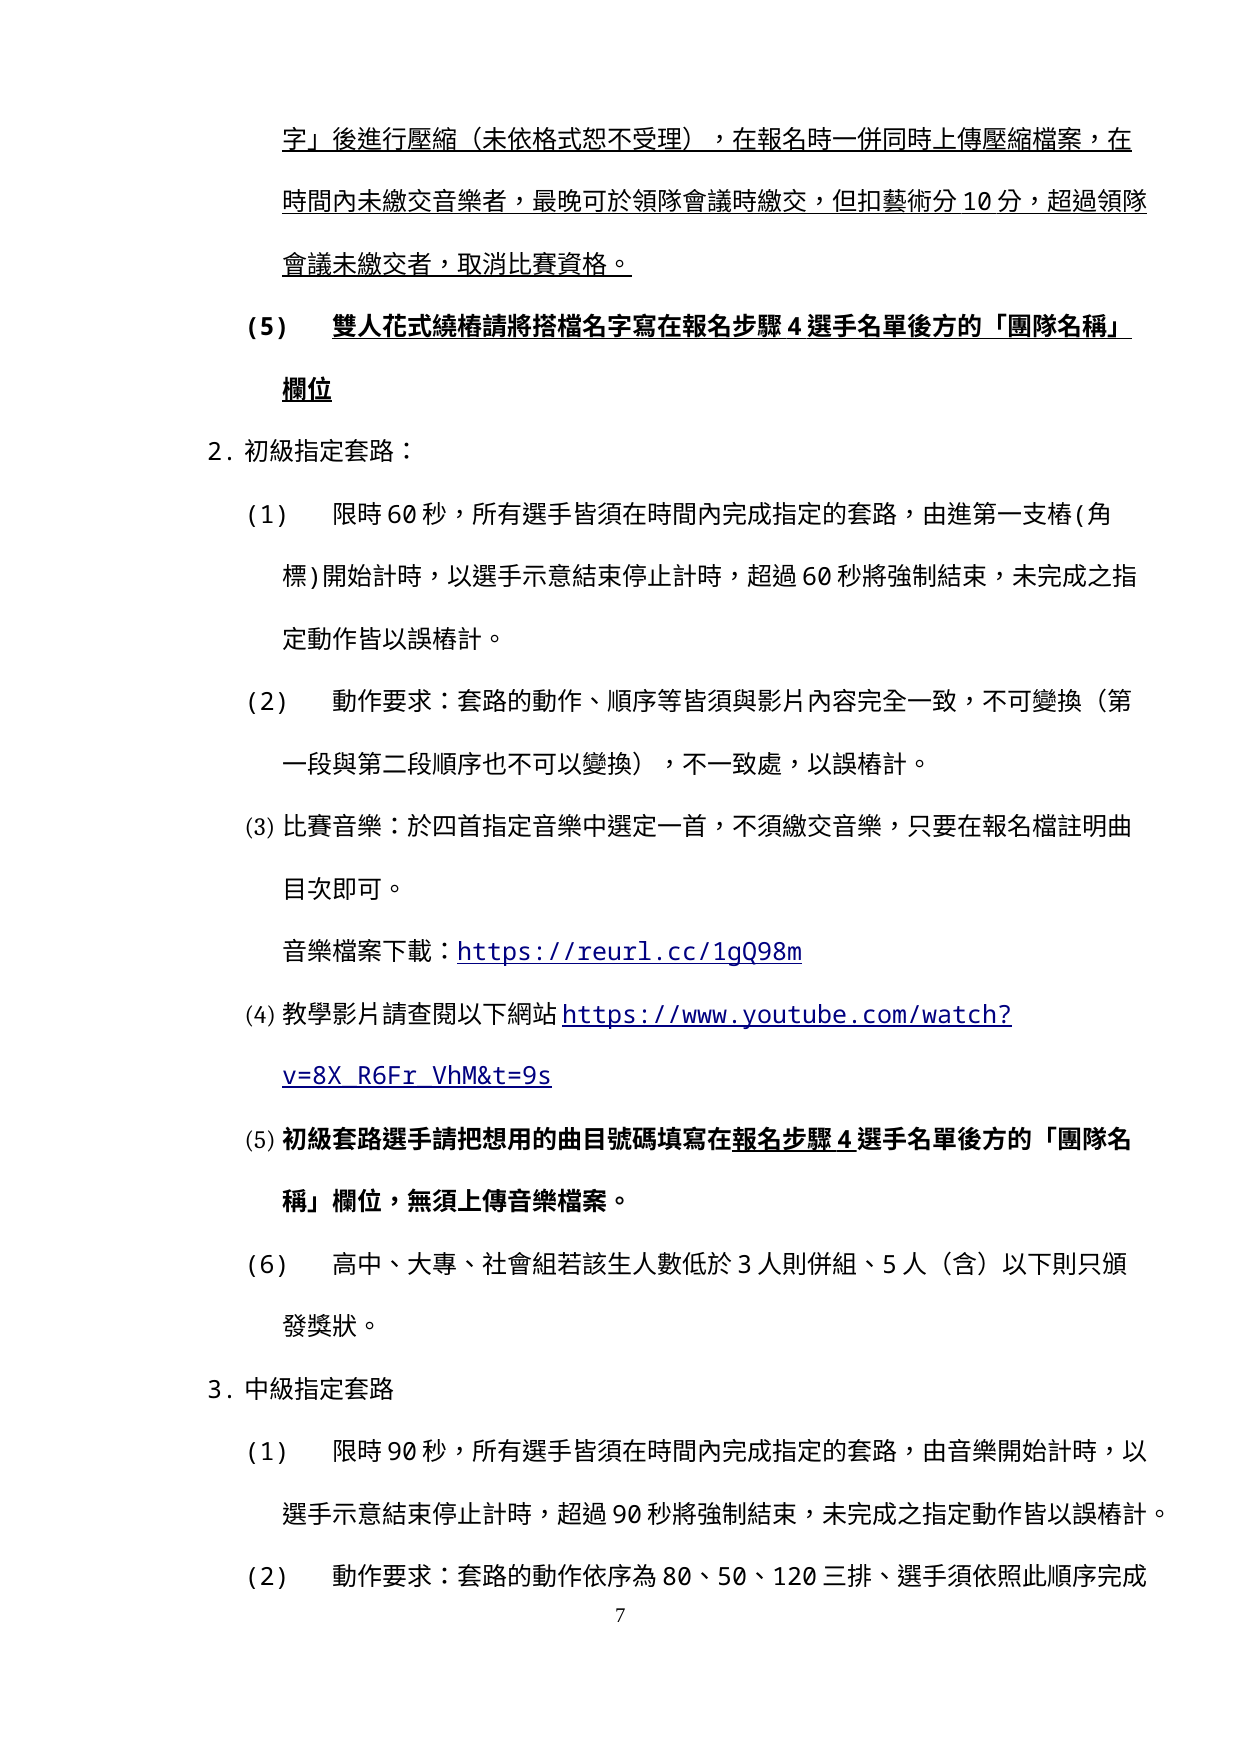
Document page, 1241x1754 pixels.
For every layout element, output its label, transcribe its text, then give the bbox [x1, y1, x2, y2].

list 限時90秒，所有選手皆須在時間內完成指定的套路，由音樂開始計時，以選手示意結束停止計時，超過90秒將強制結束，未完成之指定動作皆以誤樁計。 [244, 1408, 1152, 1533]
list 字」後進行壓縮（未依格式恕不受理），在報名時一併同時上傳壓縮檔案，在時間內未繳交音樂者，最晚可於領隊會議時繳交，但扣藝術分10分，超過領隊會議未繳交者，取消比賽資格。 [244, 96, 1152, 283]
list 比賽音樂：於四首指定音樂中選定一首，不須繳交音樂，只要在報名檔註明曲目次即可。 音樂檔案下載：https://reurl.cc/1gQ98m [244, 783, 1152, 971]
list 中級指定套路 [207, 1346, 1152, 1408]
list 限時60秒，所有選手皆須在時間內完成指定的套路，由進第一支樁(角標)開始計時，以選手示意結束停止計時，超過60秒將強制結束，未完成之指定動作皆以誤樁計。 [244, 471, 1152, 658]
list 初級套路選手請把想用的曲目號碼填寫在報名步驟4選手名單後方的「團隊名稱」欄位，無須上傳音樂檔案。 [244, 1096, 1152, 1221]
list 動作要求：套路的動作依序為80、50、120三排、選手須依照此順序完成 [244, 1533, 1152, 1596]
list 教學影片請查閱以下網站https://www.youtube.com/watch?v=8X_R6Fr_VhM&t=9s [244, 971, 1152, 1096]
list 高中、大專、社會組若該生人數低於3人則併組、5人（含）以下則只頒發獎狀。 [244, 1221, 1152, 1346]
list 雙人花式繞樁請將搭檔名字寫在報名步驟4選手名單後方的「團隊名稱」欄位 [244, 283, 1152, 408]
list 初級指定套路： [207, 408, 1152, 471]
list 動作要求：套路的動作、順序等皆須與影片內容完全一致，不可變換（第一段與第二段順序也不可以變換），不一致處，以誤樁計。 [244, 658, 1152, 783]
